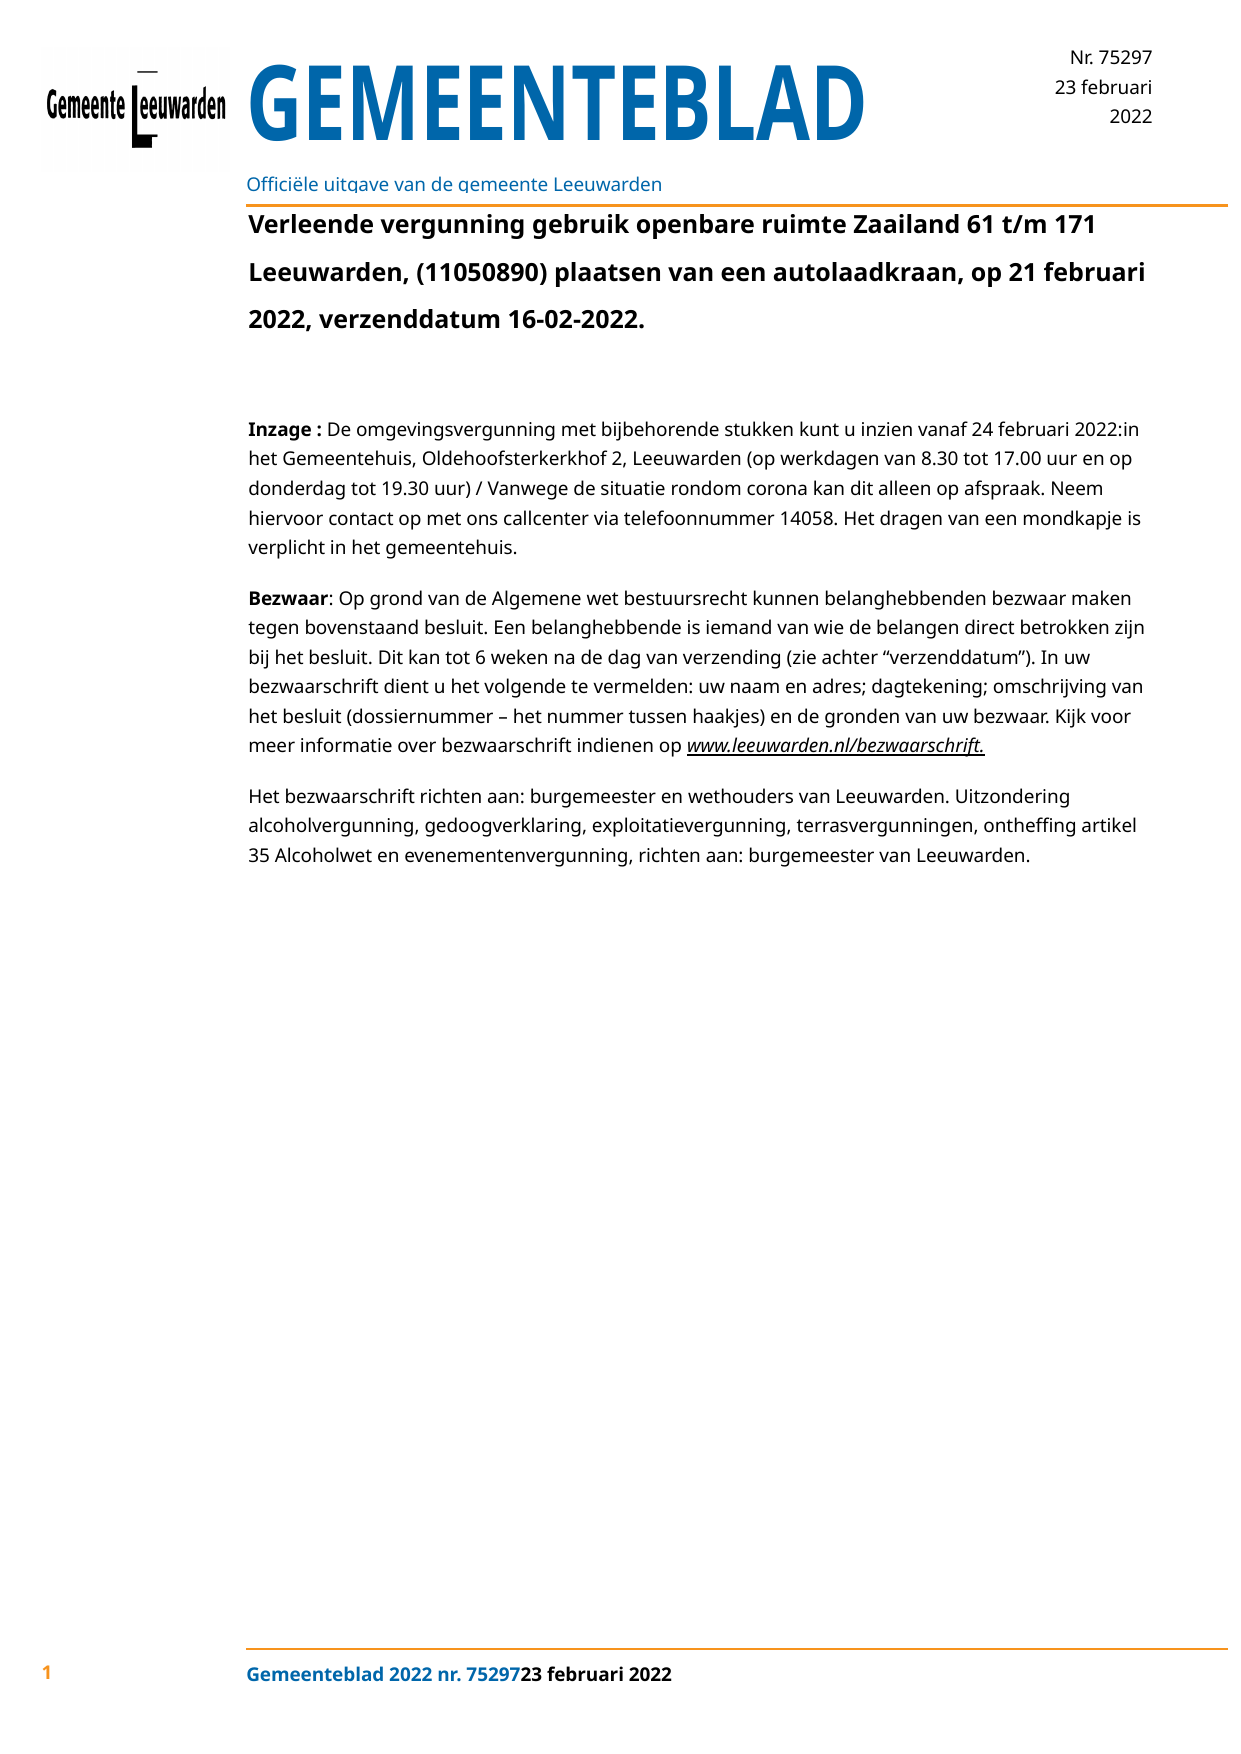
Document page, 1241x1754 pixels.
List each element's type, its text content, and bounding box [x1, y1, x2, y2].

text Het bezwaarschrift richten aan: burgemeester en wethouders van Leeuwarden. Uitzondering alcoholvergunning, gedoogverklaring, exploitatievergunning, terrasvergunningen, ontheffing artikel 35 Alcoholwet en evenementenvergunning, richten aan: burgemeester van Leeuwarden. [248, 783, 1152, 868]
text Inzage : De omgevingsvergunning met bijbehorende stukken kunt u inzien vanaf 24 februari 2022:in het Gemeentehuis, Oldehoofsterkerkhof 2, Leeuwarden (op werkdagen van 8.30 tot 17.00 uur en op donderdag tot 19.30 uur) / Vanwege de situatie rondom corona kan dit alleen op afspraak. Neem hiervoor contact op met ons callcenter via telefoonnummer 14058. Het dragen van een mondkapje is verplicht in het gemeentehuis. [248, 416, 1152, 560]
text Bezwaar: Op grond van de Algemene wet bestuursrecht kunnen belanghebbenden bezwaar maken tegen bovenstaand besluit. Een belanghebbende is iemand van wie de belangen direct betrokken zijn bij het besluit. Dit kan tot 6 weken na de dag van verzending (zie achter “verzenddatum”). In uw bezwaarschrift dient u het volgende te vermelden: uw naam en adres; dagtekening; omschrijving van het besluit (dossiernummer – het nummer tussen haakjes) en de gronden van uw bezwaar. Kijk voor meer informatie over bezwaarschrift indienen op www.leeuwarden.nl/bezwaarschrift. [248, 585, 1152, 758]
text Verleende vergunning gebruik openbare ruimte Zaailand 61 t/m 171 Leeuwarden, (11050890) plaatsen van een autolaadkraan, op 21 februari 2022, verzenddatum 16-02-2022. [248, 207, 1152, 336]
picture [41, 47, 231, 172]
